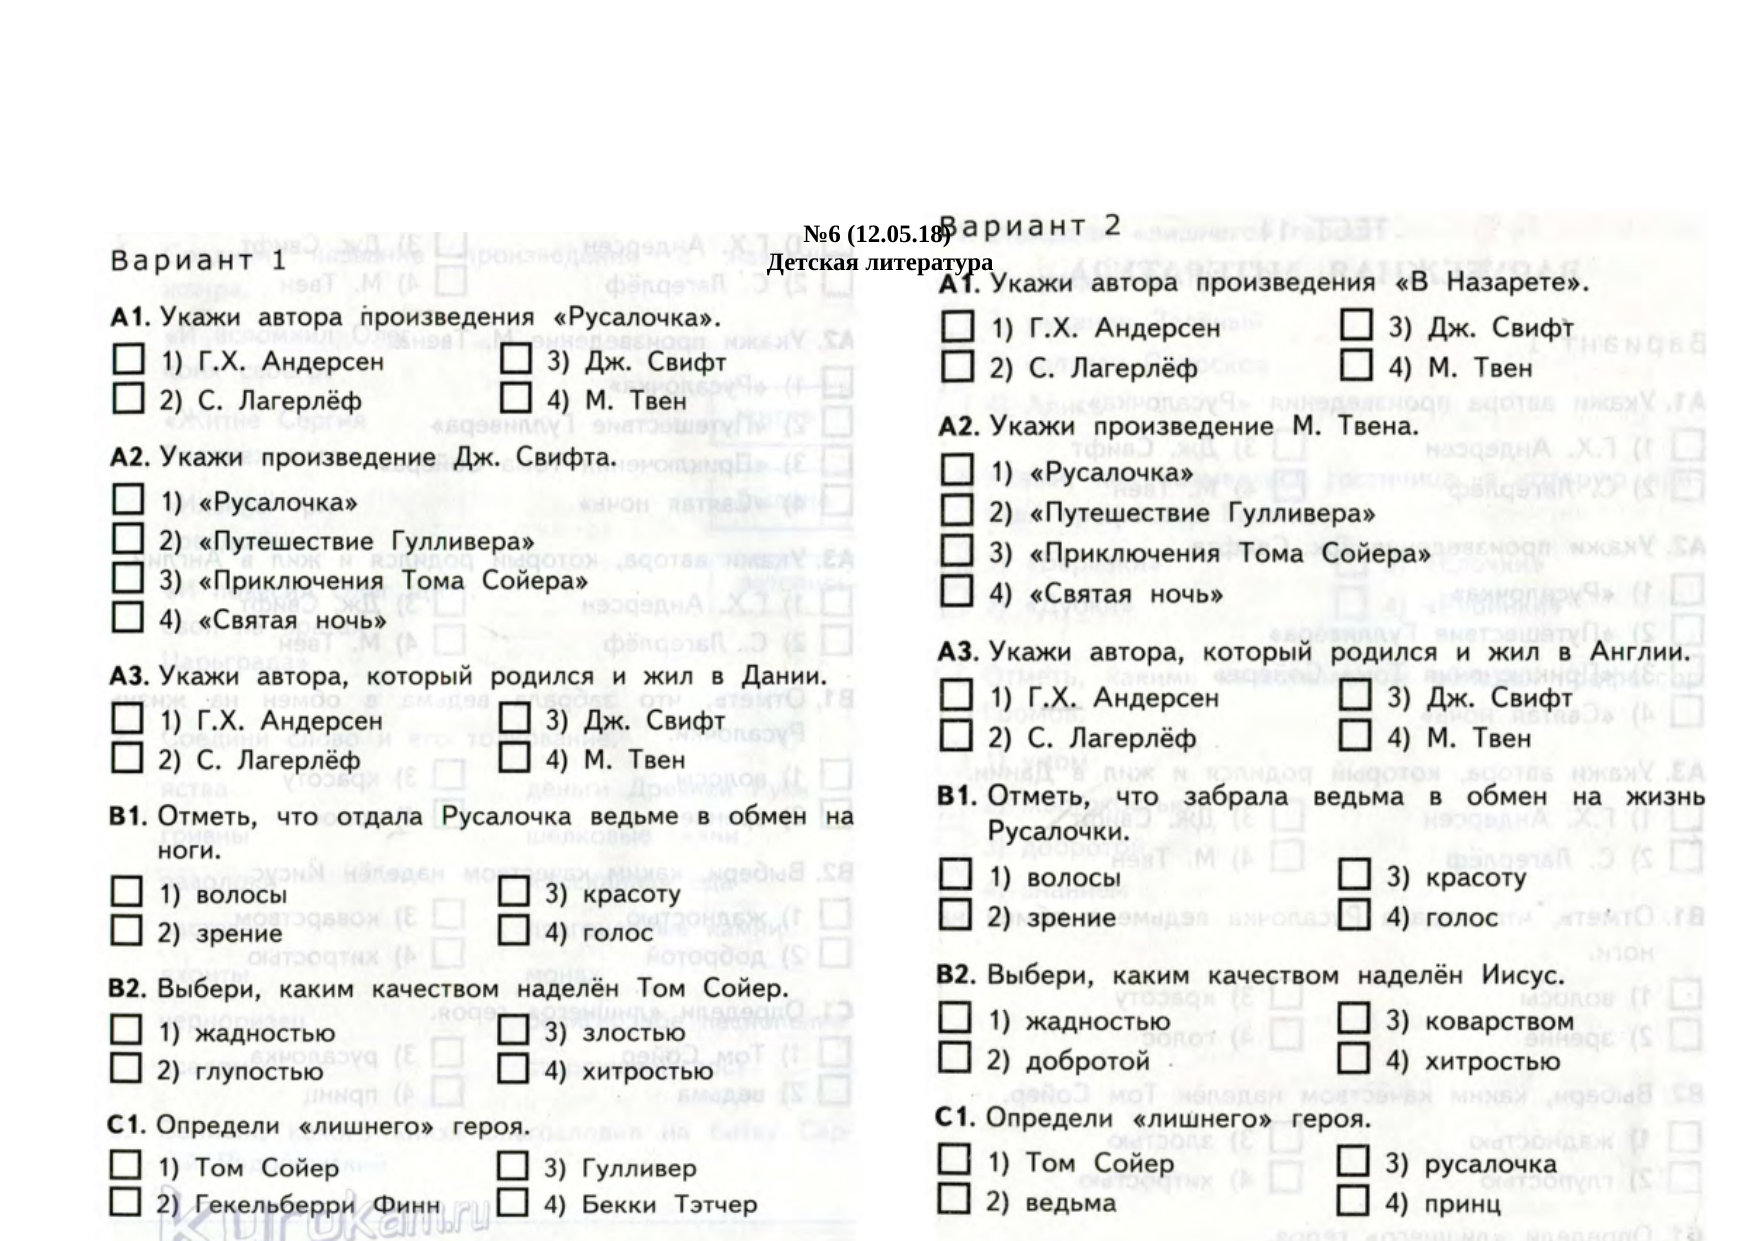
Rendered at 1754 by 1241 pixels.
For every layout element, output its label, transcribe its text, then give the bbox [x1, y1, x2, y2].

text №6 (12.05.18) [75, 219, 924, 247]
text Детская литература [865, 247, 924, 276]
text Детская литература [75, 247, 92, 276]
